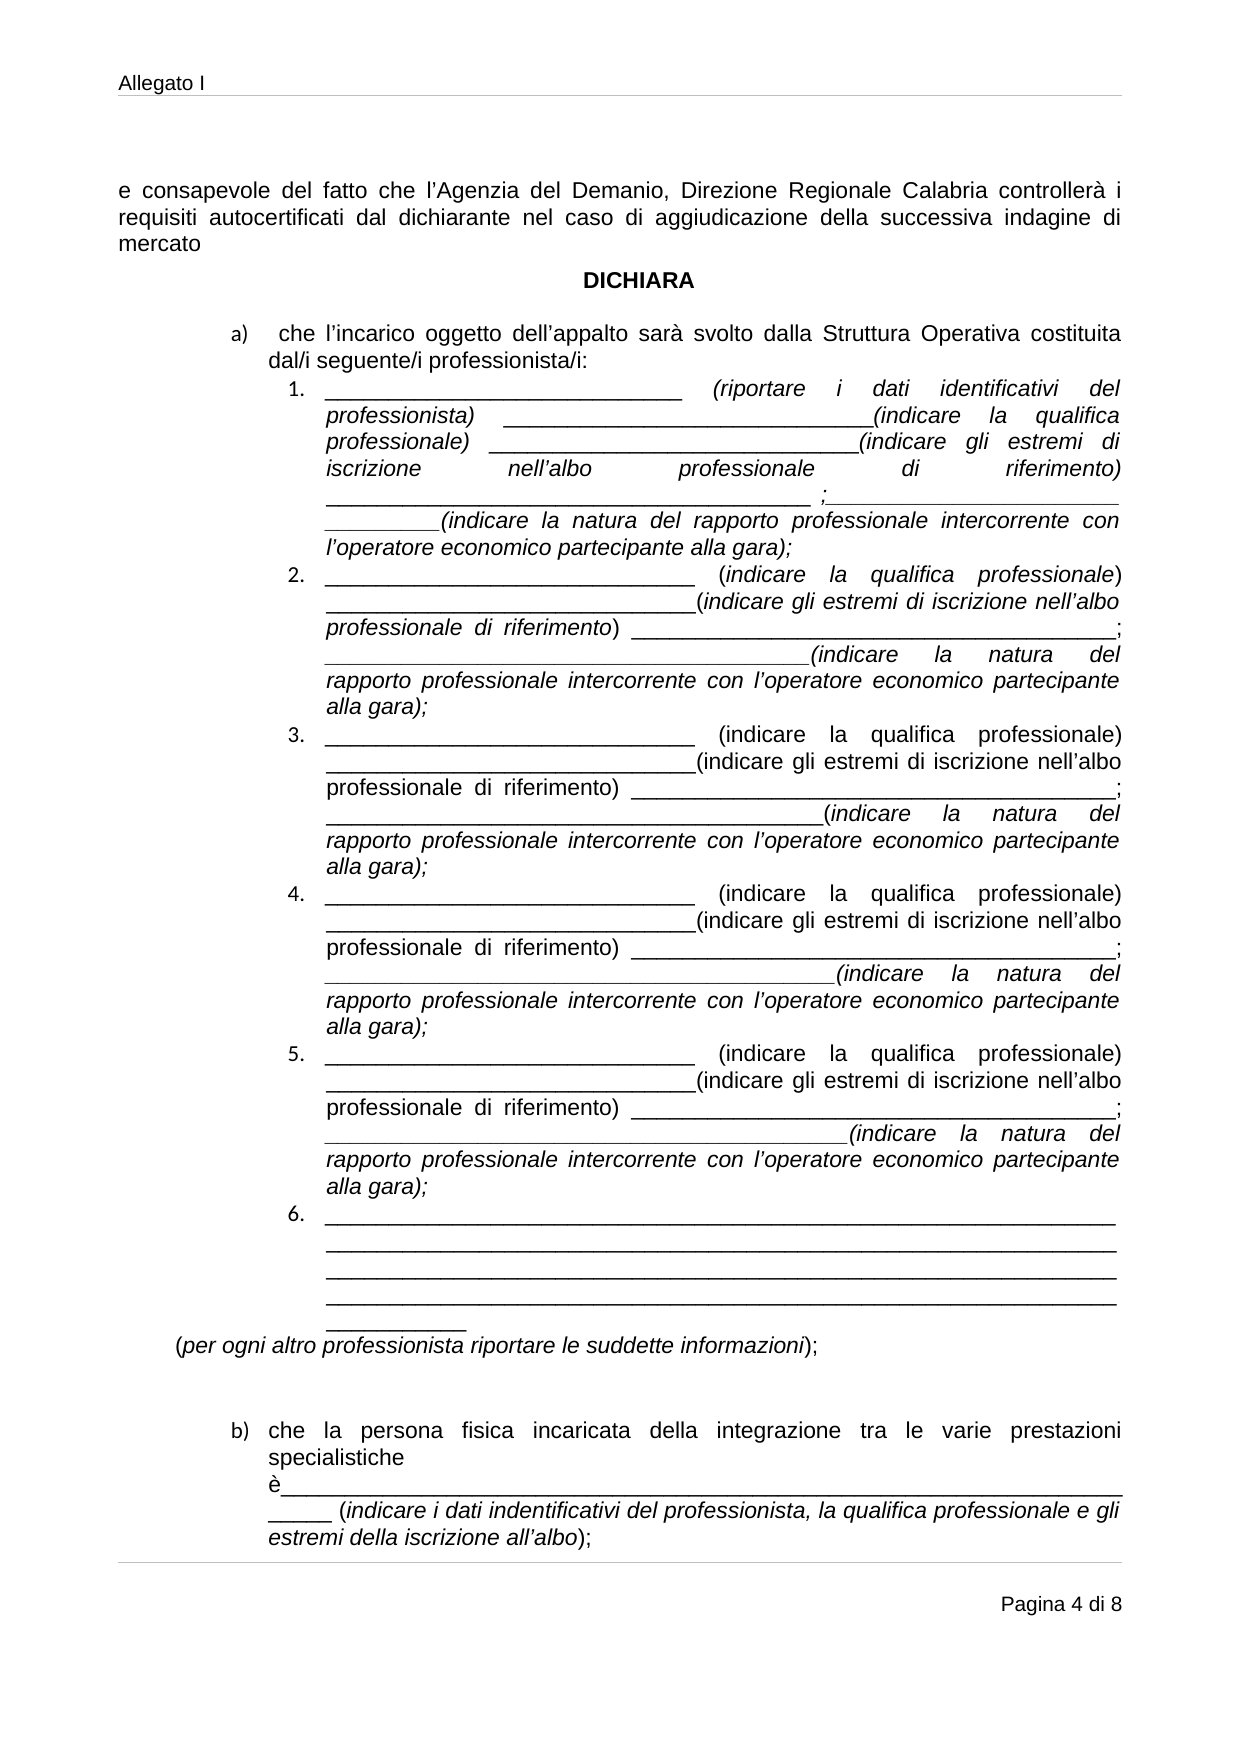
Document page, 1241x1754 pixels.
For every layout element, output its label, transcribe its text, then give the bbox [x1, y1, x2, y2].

list _____________________________ (indicare la qualifica professionale) _____________________________(indicare gli estremi di iscrizione nell’albo professionale di riferimento) ______________________________________; ________________________________________(indicare la natura del rapporto professionale intercorrente con l’operatore economico partecipante alla gara); [287, 879, 1122, 1039]
text DICHIARA [156, 267, 1122, 293]
text (per ogni altro professionista riportare le suddette informazioni); [118, 1332, 1122, 1359]
list che la persona fisica incaricata della integrazione tra le varie prestazioni specialistiche è_______________________________________________________________________ (indicare i dati indentificativi del professionista, la qualifica professionale e gli estremi della iscrizione all’albo); [231, 1416, 1122, 1550]
text e consapevole del fatto che l’Agenzia del Demanio, Direzione Regionale Calabria controllerà i requisiti autocertificati dal dichiarante nel caso di aggiudicazione della successiva indagine di mercato [118, 177, 1122, 256]
list _____________________________ (indicare la qualifica professionale) _____________________________(indicare gli estremi di iscrizione nell’albo professionale di riferimento) ______________________________________; ______________________________________(indicare la natura del rapporto professionale intercorrente con l’operatore economico partecipante alla gara); [287, 560, 1122, 720]
list che l’incarico oggetto dell’appalto sarà svolto dalla Struttura Operativa costituita dal/i seguente/i professionista/i: [231, 319, 1122, 374]
list ____________________________ (riportare i dati identificativi del professionista) _____________________________(indicare la qualifica professionale) _____________________________(indicare gli estremi di iscrizione nell’albo professionale di riferimento) ______________________________________ ;________________________________(indicare la natura del rapporto professionale intercorrente con l’operatore economico partecipante alla gara); [287, 374, 1122, 560]
list _____________________________ (indicare la qualifica professionale) _____________________________(indicare gli estremi di iscrizione nell’albo professionale di riferimento) ______________________________________; _________________________________________(indicare la natura del rapporto professionale intercorrente con l’operatore economico partecipante alla gara); [287, 1039, 1122, 1199]
list ___________________________________________________________________________________________________________________________________________________________________________________________________________________________________________________________________ [287, 1199, 1122, 1332]
list _____________________________ (indicare la qualifica professionale) _____________________________(indicare gli estremi di iscrizione nell’albo professionale di riferimento) ______________________________________; _______________________________________(indicare la natura del rapporto professionale intercorrente con l’operatore economico partecipante alla gara); [287, 720, 1122, 879]
